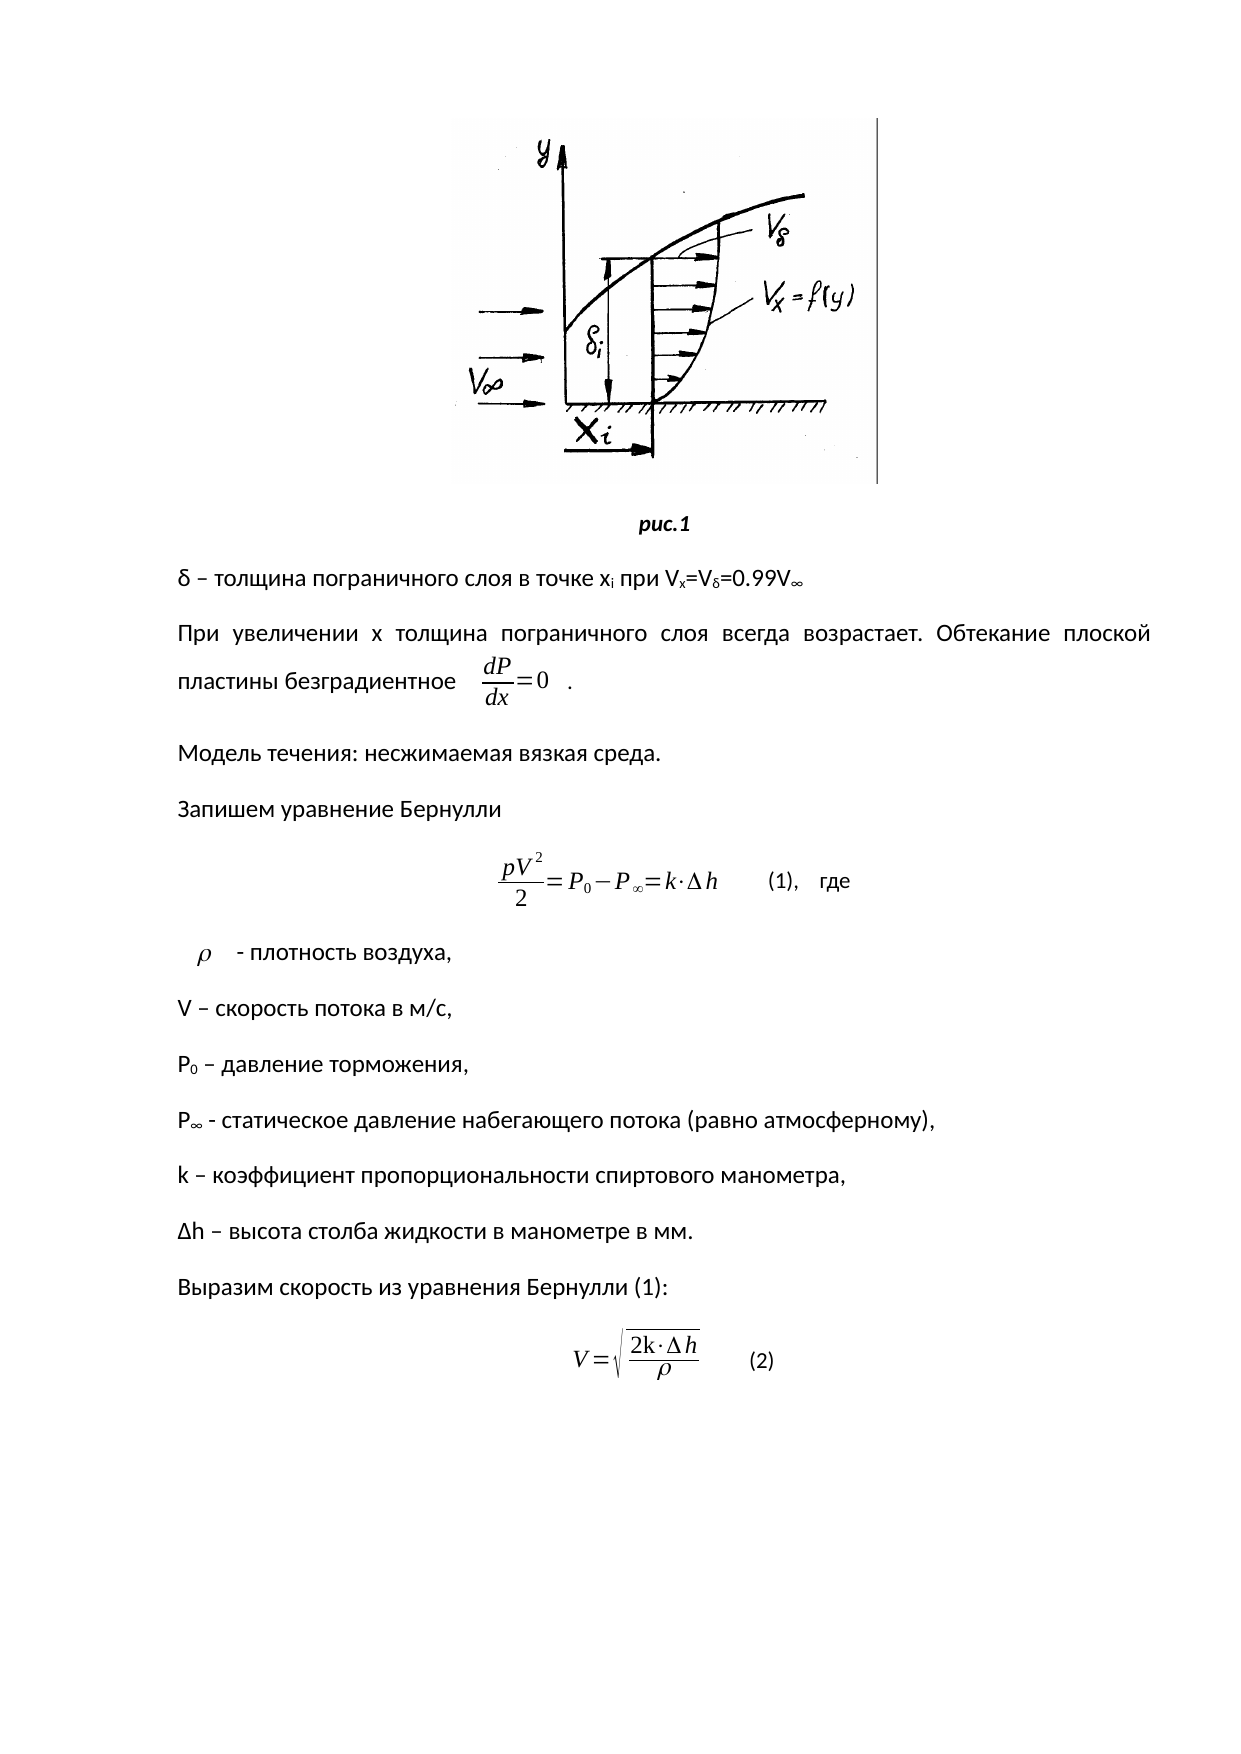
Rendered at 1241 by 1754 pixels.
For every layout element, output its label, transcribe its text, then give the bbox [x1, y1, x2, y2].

text - плотность воздуха, [177, 936, 1152, 967]
text V – скорость потока в м/с, [177, 992, 1152, 1023]
text Запишем уравнение Бернулли [177, 793, 1152, 823]
text P0 – давление торможения, [177, 1048, 1152, 1078]
text k – коэффициент пропорциональности спиртового манометра, [177, 1160, 1152, 1190]
text При увеличении х толщина пограничного слоя всегда возрастает. Обтекание плоской пластины безградиентное . [177, 618, 1152, 712]
text (2) [177, 1327, 1152, 1382]
text Модель течения: несжимаемая вязкая среда. [177, 737, 1152, 767]
text ∆h – высота столба жидкости в манометре в мм. [177, 1216, 1152, 1246]
text (1), где [177, 849, 1152, 911]
text P∞ - статическое давление набегающего потока (равно атмосферному), [177, 1104, 1152, 1134]
text Выразим скорость из уравнения Бернулли (1): [177, 1271, 1152, 1302]
text рис.1 [177, 509, 1152, 537]
picture [451, 118, 878, 484]
text δ – толщина пограничного слоя в точке хi при Vx=Vδ=0.99V∞ [177, 562, 1152, 592]
